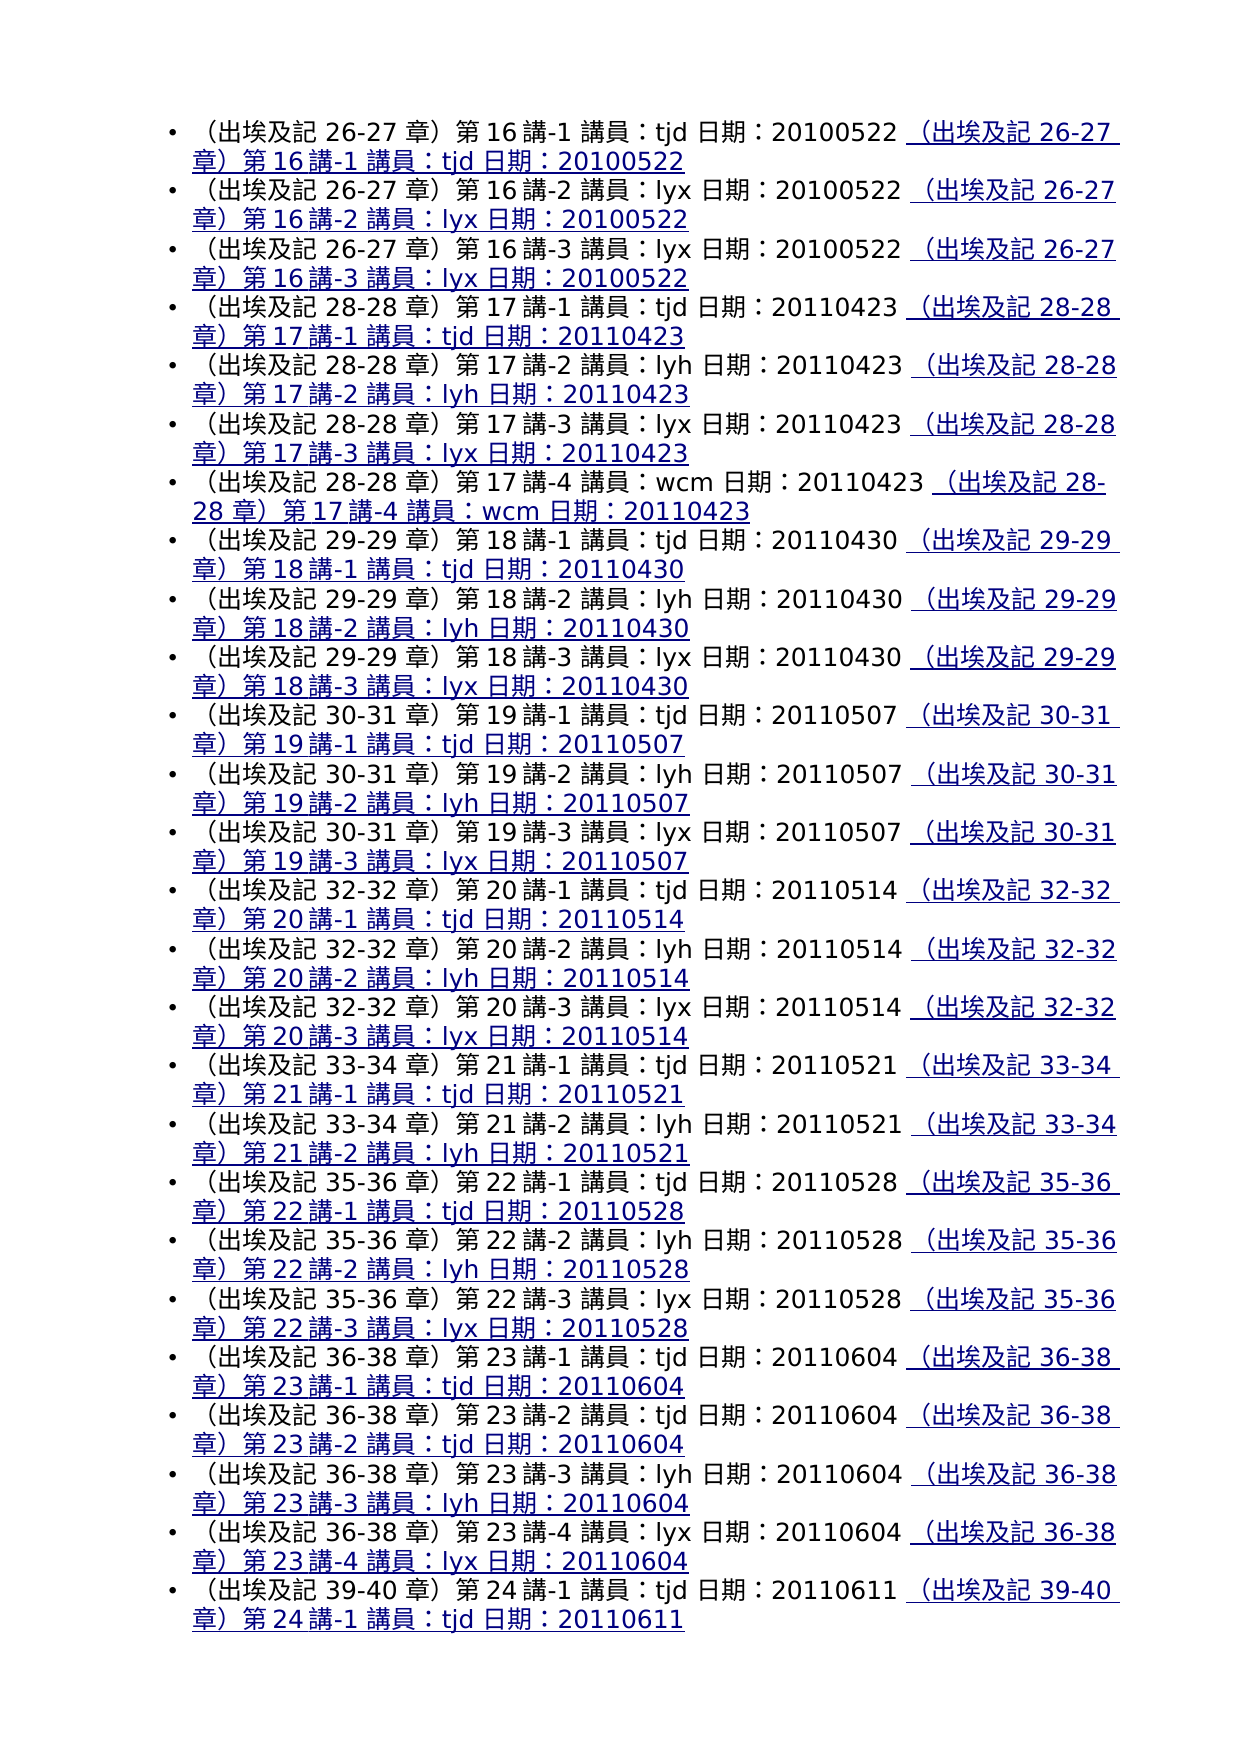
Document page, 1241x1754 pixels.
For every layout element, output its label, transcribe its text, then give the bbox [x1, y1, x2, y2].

list （出埃及記 36-38 章）第23講-3 講員：lyh 日期：20110604 （出埃及記 36-38 章）第23講-3 講員：lyh 日期：20110604 [177, 1460, 1122, 1518]
list （出埃及記 35-36 章）第22講-1 講員：tjd 日期：20110528 （出埃及記 35-36 章）第22講-1 講員：tjd 日期：20110528 [177, 1168, 1122, 1226]
list （出埃及記 30-31 章）第19講-1 講員：tjd 日期：20110507 （出埃及記 30-31 章）第19講-1 講員：tjd 日期：20110507 [177, 701, 1122, 760]
list （出埃及記 30-31 章）第19講-2 講員：lyh 日期：20110507 （出埃及記 30-31 章）第19講-2 講員：lyh 日期：20110507 [177, 760, 1122, 818]
list （出埃及記 33-34 章）第21講-2 講員：lyh 日期：20110521 （出埃及記 33-34 章）第21講-2 講員：lyh 日期：20110521 [177, 1110, 1122, 1168]
list （出埃及記 28-28 章）第17講-3 講員：lyx 日期：20110423 （出埃及記 28-28 章）第17講-3 講員：lyx 日期：20110423 [177, 410, 1122, 468]
list （出埃及記 36-38 章）第23講-4 講員：lyx 日期：20110604 （出埃及記 36-38 章）第23講-4 講員：lyx 日期：20110604 [177, 1518, 1122, 1576]
list （出埃及記 36-38 章）第23講-1 講員：tjd 日期：20110604 （出埃及記 36-38 章）第23講-1 講員：tjd 日期：20110604 [177, 1343, 1122, 1401]
list （出埃及記 26-27 章）第16講-2 講員：lyx 日期：20100522 （出埃及記 26-27 章）第16講-2 講員：lyx 日期：20100522 [177, 176, 1122, 235]
list （出埃及記 26-27 章）第16講-3 講員：lyx 日期：20100522 （出埃及記 26-27 章）第16講-3 講員：lyx 日期：20100522 [177, 235, 1122, 293]
list （出埃及記 35-36 章）第22講-3 講員：lyx 日期：20110528 （出埃及記 35-36 章）第22講-3 講員：lyx 日期：20110528 [177, 1285, 1122, 1343]
list （出埃及記 32-32 章）第20講-2 講員：lyh 日期：20110514 （出埃及記 32-32 章）第20講-2 講員：lyh 日期：20110514 [177, 935, 1122, 993]
list （出埃及記 39-40 章）第24講-1 講員：tjd 日期：20110611 （出埃及記 39-40 章）第24講-1 講員：tjd 日期：20110611 [177, 1576, 1122, 1635]
list （出埃及記 29-29 章）第18講-2 講員：lyh 日期：20110430 （出埃及記 29-29 章）第18講-2 講員：lyh 日期：20110430 [177, 585, 1122, 643]
list （出埃及記 30-31 章）第19講-3 講員：lyx 日期：20110507 （出埃及記 30-31 章）第19講-3 講員：lyx 日期：20110507 [177, 818, 1122, 876]
list （出埃及記 28-28 章）第17講-1 講員：tjd 日期：20110423 （出埃及記 28-28 章）第17講-1 講員：tjd 日期：20110423 [177, 293, 1122, 351]
list （出埃及記 29-29 章）第18講-1 講員：tjd 日期：20110430 （出埃及記 29-29 章）第18講-1 講員：tjd 日期：20110430 [177, 526, 1122, 585]
list （出埃及記 28-28 章）第17講-4 講員：wcm 日期：20110423 （出埃及記 28-28 章）第17講-4 講員：wcm 日期：20110423 [177, 468, 1122, 526]
list （出埃及記 36-38 章）第23講-2 講員：tjd 日期：20110604 （出埃及記 36-38 章）第23講-2 講員：tjd 日期：20110604 [177, 1401, 1122, 1460]
list （出埃及記 33-34 章）第21講-1 講員：tjd 日期：20110521 （出埃及記 33-34 章）第21講-1 講員：tjd 日期：20110521 [177, 1051, 1122, 1110]
list （出埃及記 32-32 章）第20講-3 講員：lyx 日期：20110514 （出埃及記 32-32 章）第20講-3 講員：lyx 日期：20110514 [177, 993, 1122, 1051]
list （出埃及記 28-28 章）第17講-2 講員：lyh 日期：20110423 （出埃及記 28-28 章）第17講-2 講員：lyh 日期：20110423 [177, 351, 1122, 410]
list （出埃及記 29-29 章）第18講-3 講員：lyx 日期：20110430 （出埃及記 29-29 章）第18講-3 講員：lyx 日期：20110430 [177, 643, 1122, 701]
list （出埃及記 32-32 章）第20講-1 講員：tjd 日期：20110514 （出埃及記 32-32 章）第20講-1 講員：tjd 日期：20110514 [177, 876, 1122, 935]
list （出埃及記 35-36 章）第22講-2 講員：lyh 日期：20110528 （出埃及記 35-36 章）第22講-2 講員：lyh 日期：20110528 [177, 1226, 1122, 1285]
list （出埃及記 26-27 章）第16講-1 講員：tjd 日期：20100522 （出埃及記 26-27 章）第16講-1 講員：tjd 日期：20100522 [177, 118, 1122, 176]
